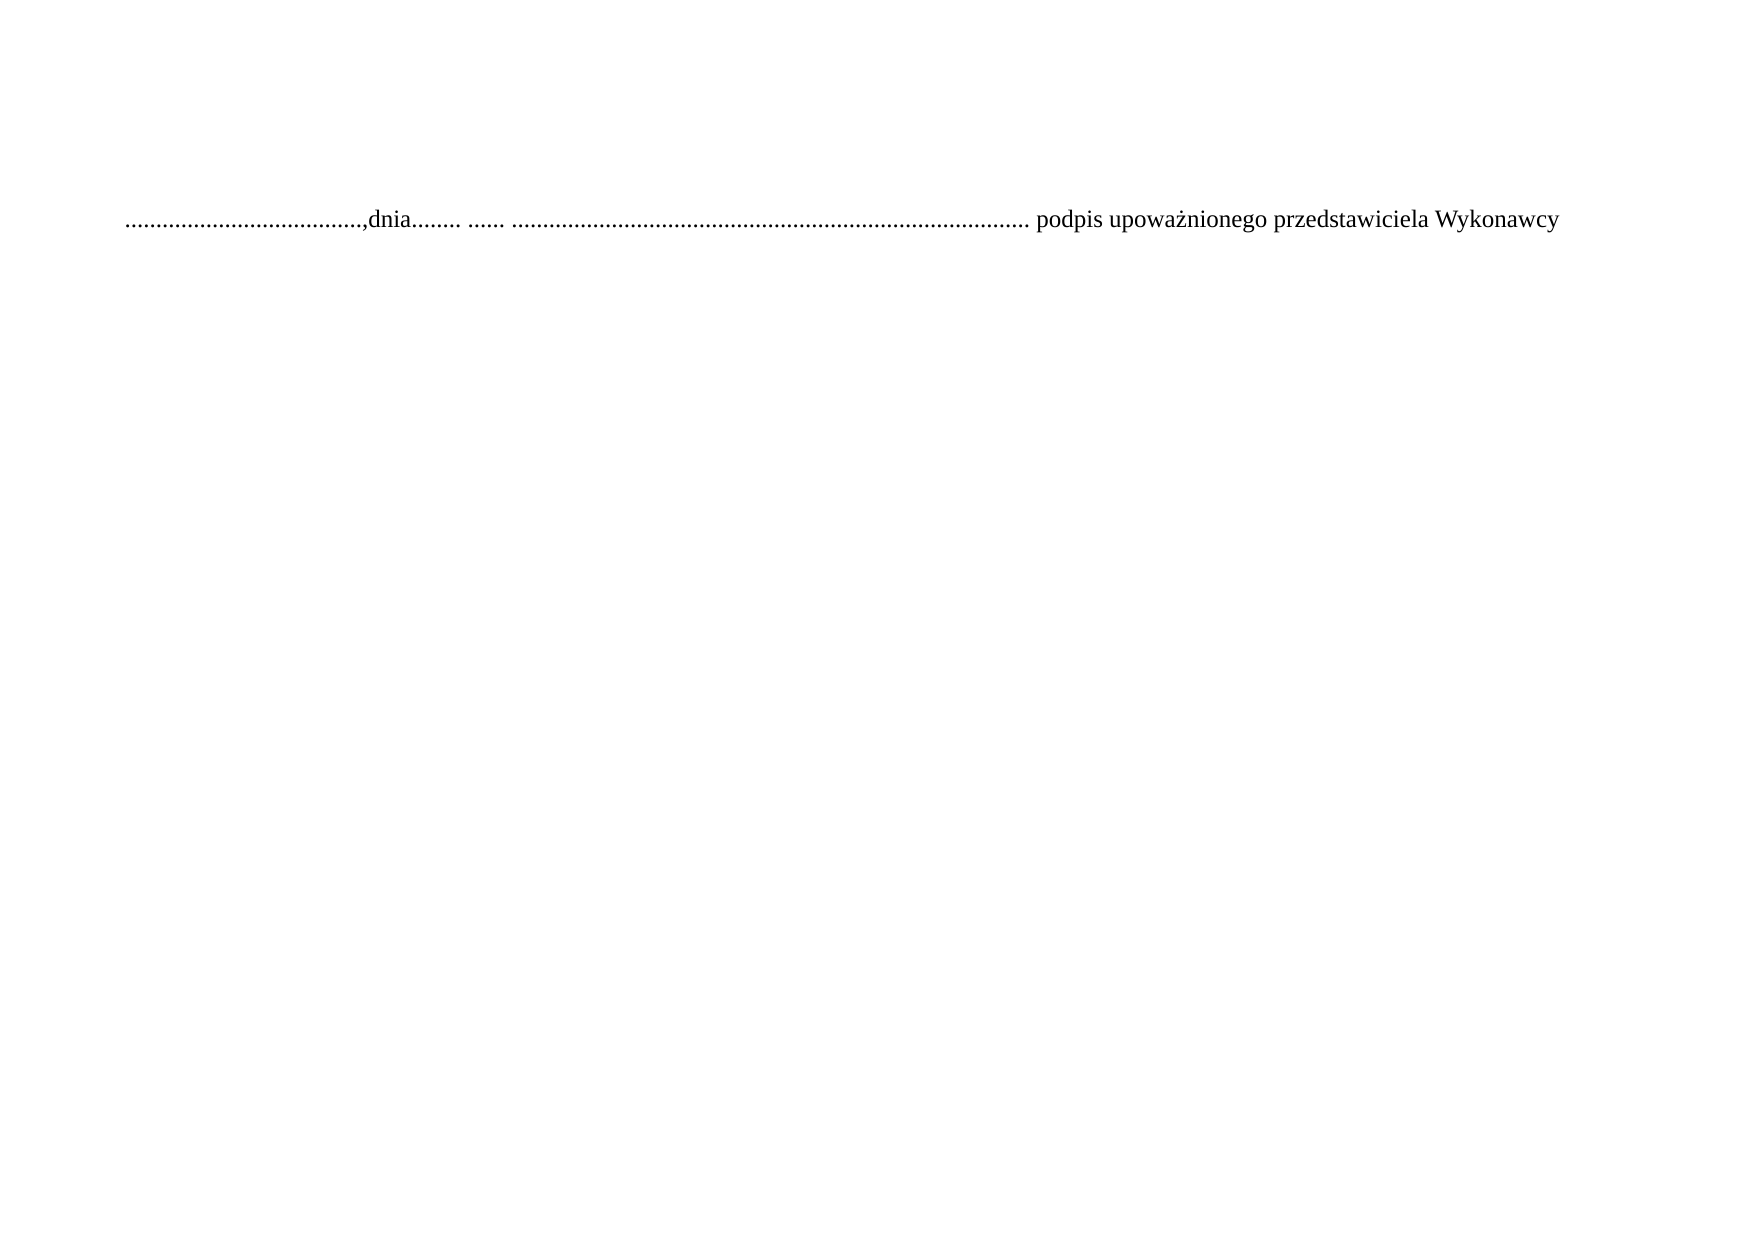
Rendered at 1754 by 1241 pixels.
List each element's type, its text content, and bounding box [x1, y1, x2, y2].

text ......................................,dnia........ ...... ................................................................................... podpis upoważnionego przedstawiciela Wykonawcy [118, 204, 1636, 233]
